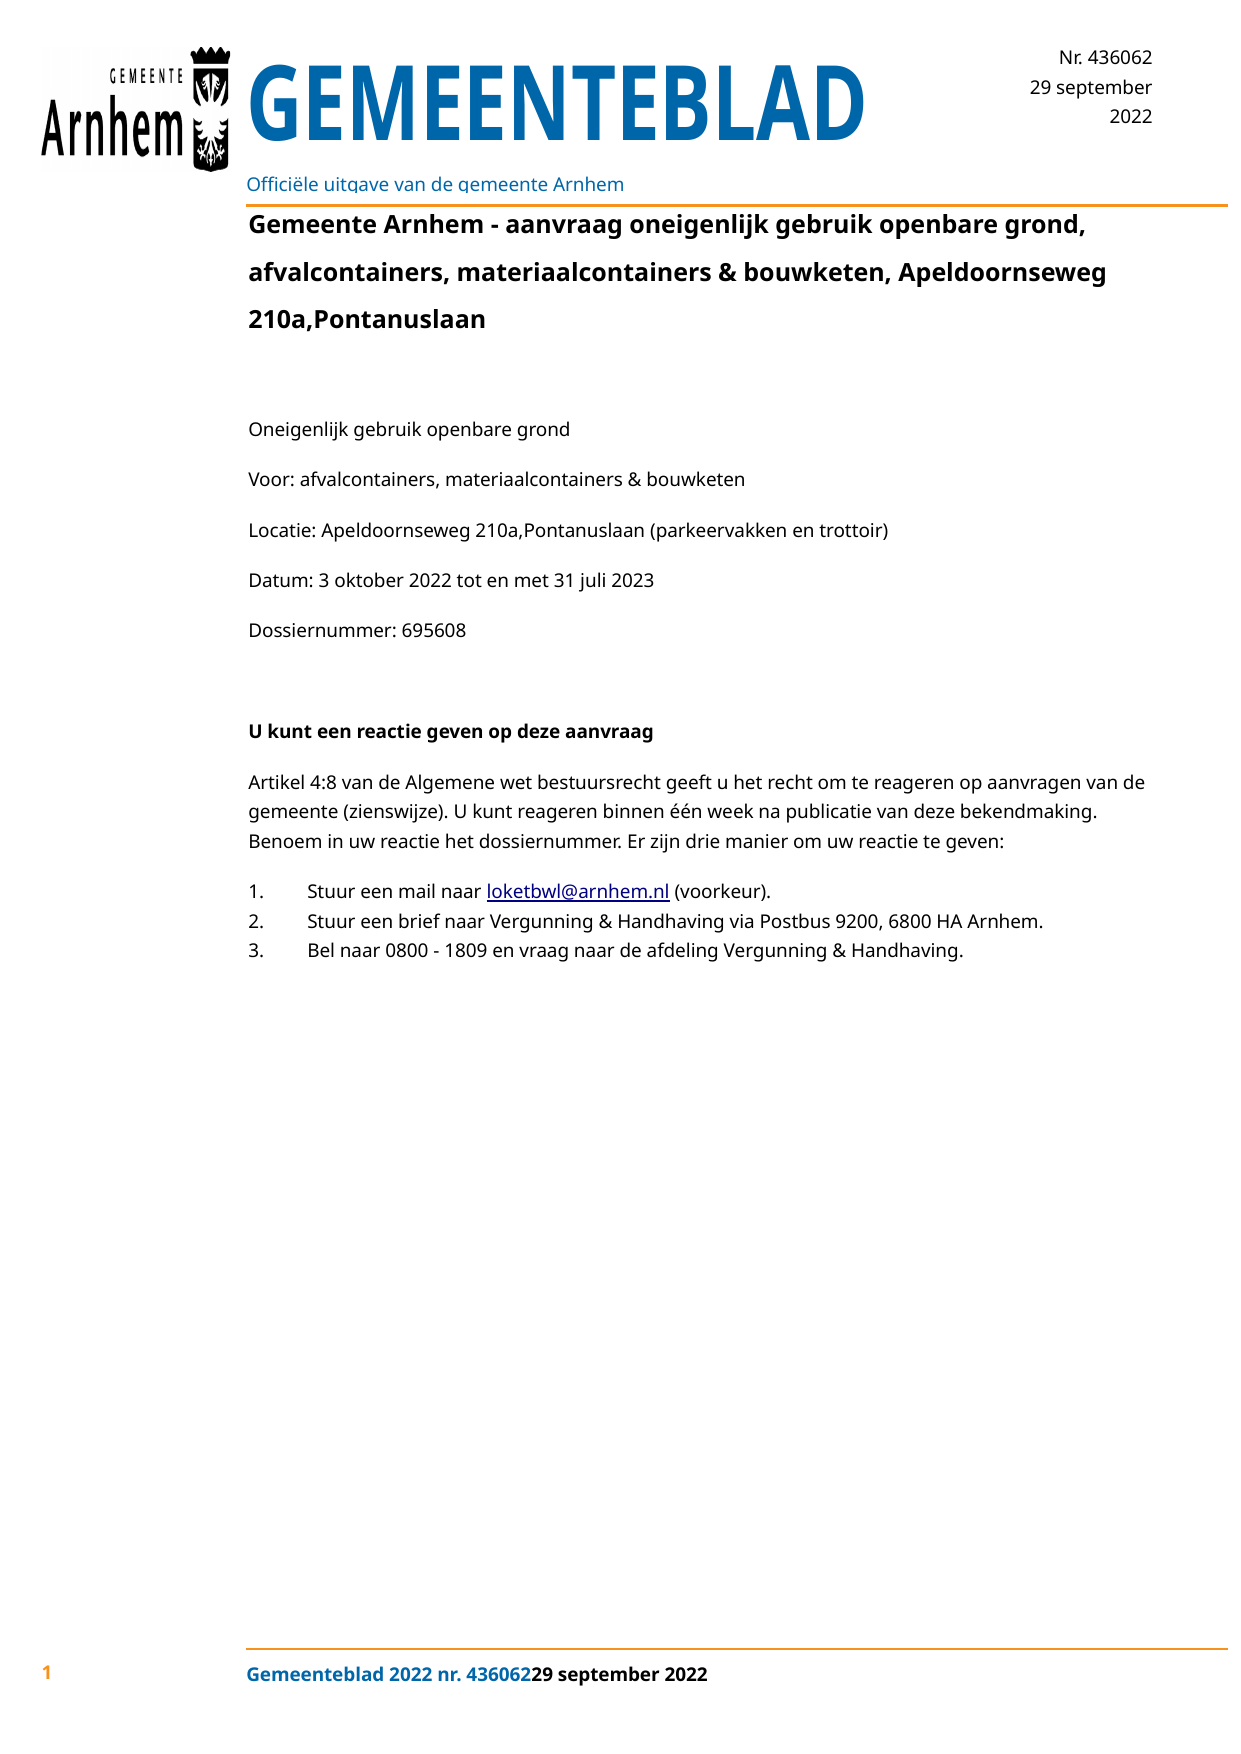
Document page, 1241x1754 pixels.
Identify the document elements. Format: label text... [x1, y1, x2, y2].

text Gemeente Arnhem - aanvraag oneigenlijk gebruik openbare grond, afvalcontainers, materiaalcontainers & bouwketen, Apeldoornseweg 210a,Pontanuslaan [248, 207, 1152, 336]
text Locatie: Apeldoornseweg 210a,Pontanuslaan (parkeervakken en trottoir) [248, 517, 1152, 542]
text U kunt een reactie geven op deze aanvraag [248, 718, 1152, 744]
list Stuur een brief naar Vergunning & Handhaving via Postbus 9200, 6800 HA Arnhem. [248, 908, 1152, 934]
list Bel naar 0800 - 1809 en vraag naar de afdeling Vergunning & Handhaving. [248, 938, 1152, 963]
text Datum: 3 oktober 2022 tot en met 31 juli 2023 [248, 567, 1152, 593]
text Dossiernummer: 695608 [248, 618, 1152, 643]
text Artikel 4:8 van de Algemene wet bestuursrecht geeft u het recht om te reageren op aanvragen van de gemeente (zienswijze). U kunt reageren binnen één week na publicatie van deze bekendmaking. Benoem in uw reactie het dossiernummer. Er zijn drie manier om uw reactie te geven: [248, 769, 1152, 854]
list Stuur een mail naar loketbwl@arnhem.nl (voorkeur). [248, 878, 1152, 904]
text Voor: afvalcontainers, materiaalcontainers & bouwketen [248, 466, 1152, 492]
text Oneigenlijk gebruik openbare grond [248, 416, 1152, 442]
picture [41, 47, 231, 172]
